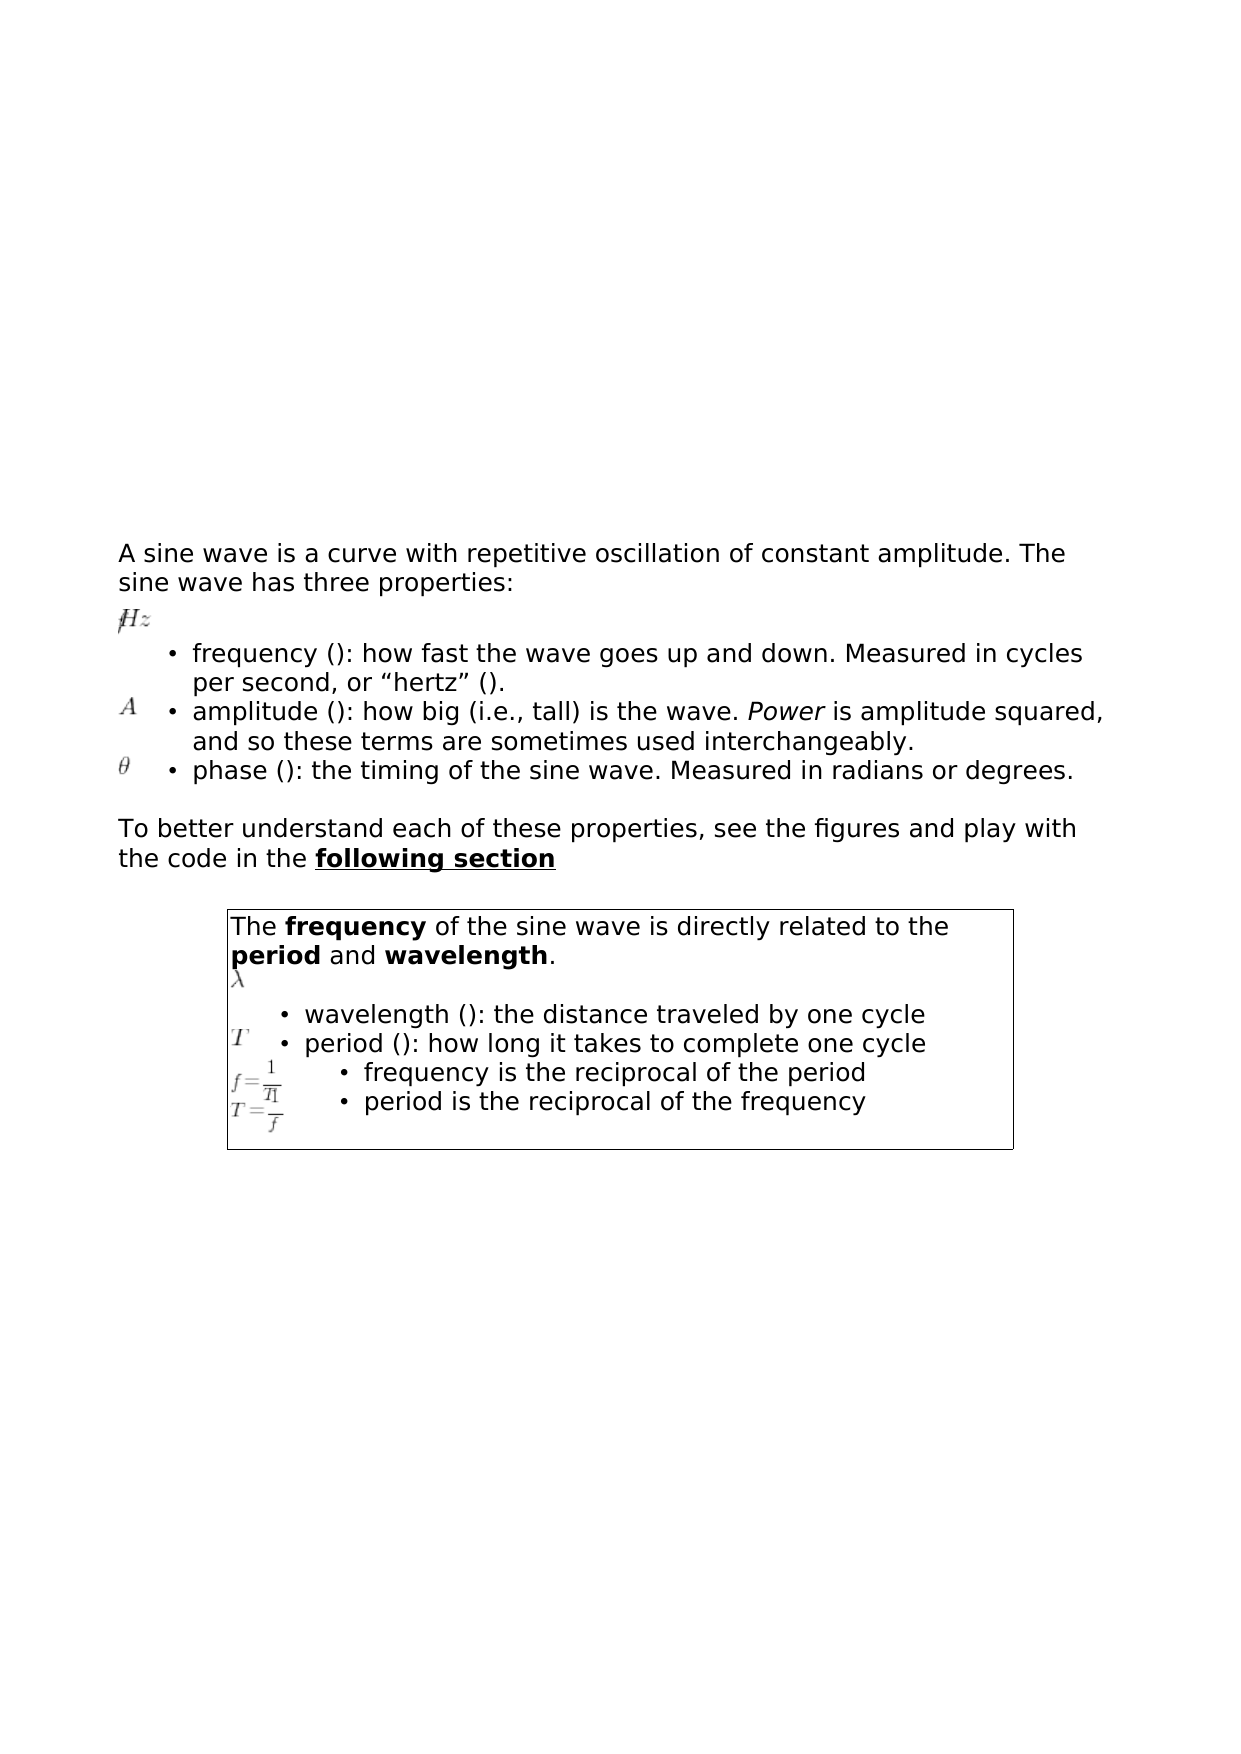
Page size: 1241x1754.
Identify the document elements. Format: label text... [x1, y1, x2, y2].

list frequency (): how fast the wave goes up and down. Measured in cycles per second, or “hertz” (). [177, 639, 1122, 698]
list phase (): the timing of the sine wave. Measured in radians or degrees. [177, 756, 1122, 785]
picture [230, 1029, 253, 1054]
picture [118, 609, 154, 638]
text A sine wave is a curve with repetitive oscillation of constant amplitude. The sine wave has three properties: [118, 539, 1122, 597]
picture [118, 697, 141, 723]
table_header The frequency of the sine wave is directly related to the period and wavelength. wavelength (): the distance traveled by one cycle period (): how long it takes to complete one cycle frequency is the reciprocal of the period period is the reciprocal of the frequency [228, 910, 1013, 1149]
picture [230, 1058, 292, 1136]
text To better understand each of these properties, see the figures and play with the code in the following section [118, 814, 1122, 873]
picture [118, 756, 134, 783]
picture [230, 970, 248, 996]
list amplitude (): how big (i.e., tall) is the wave. Power is amplitude squared, and so these terms are sometimes used interchangeably. [177, 698, 1122, 756]
